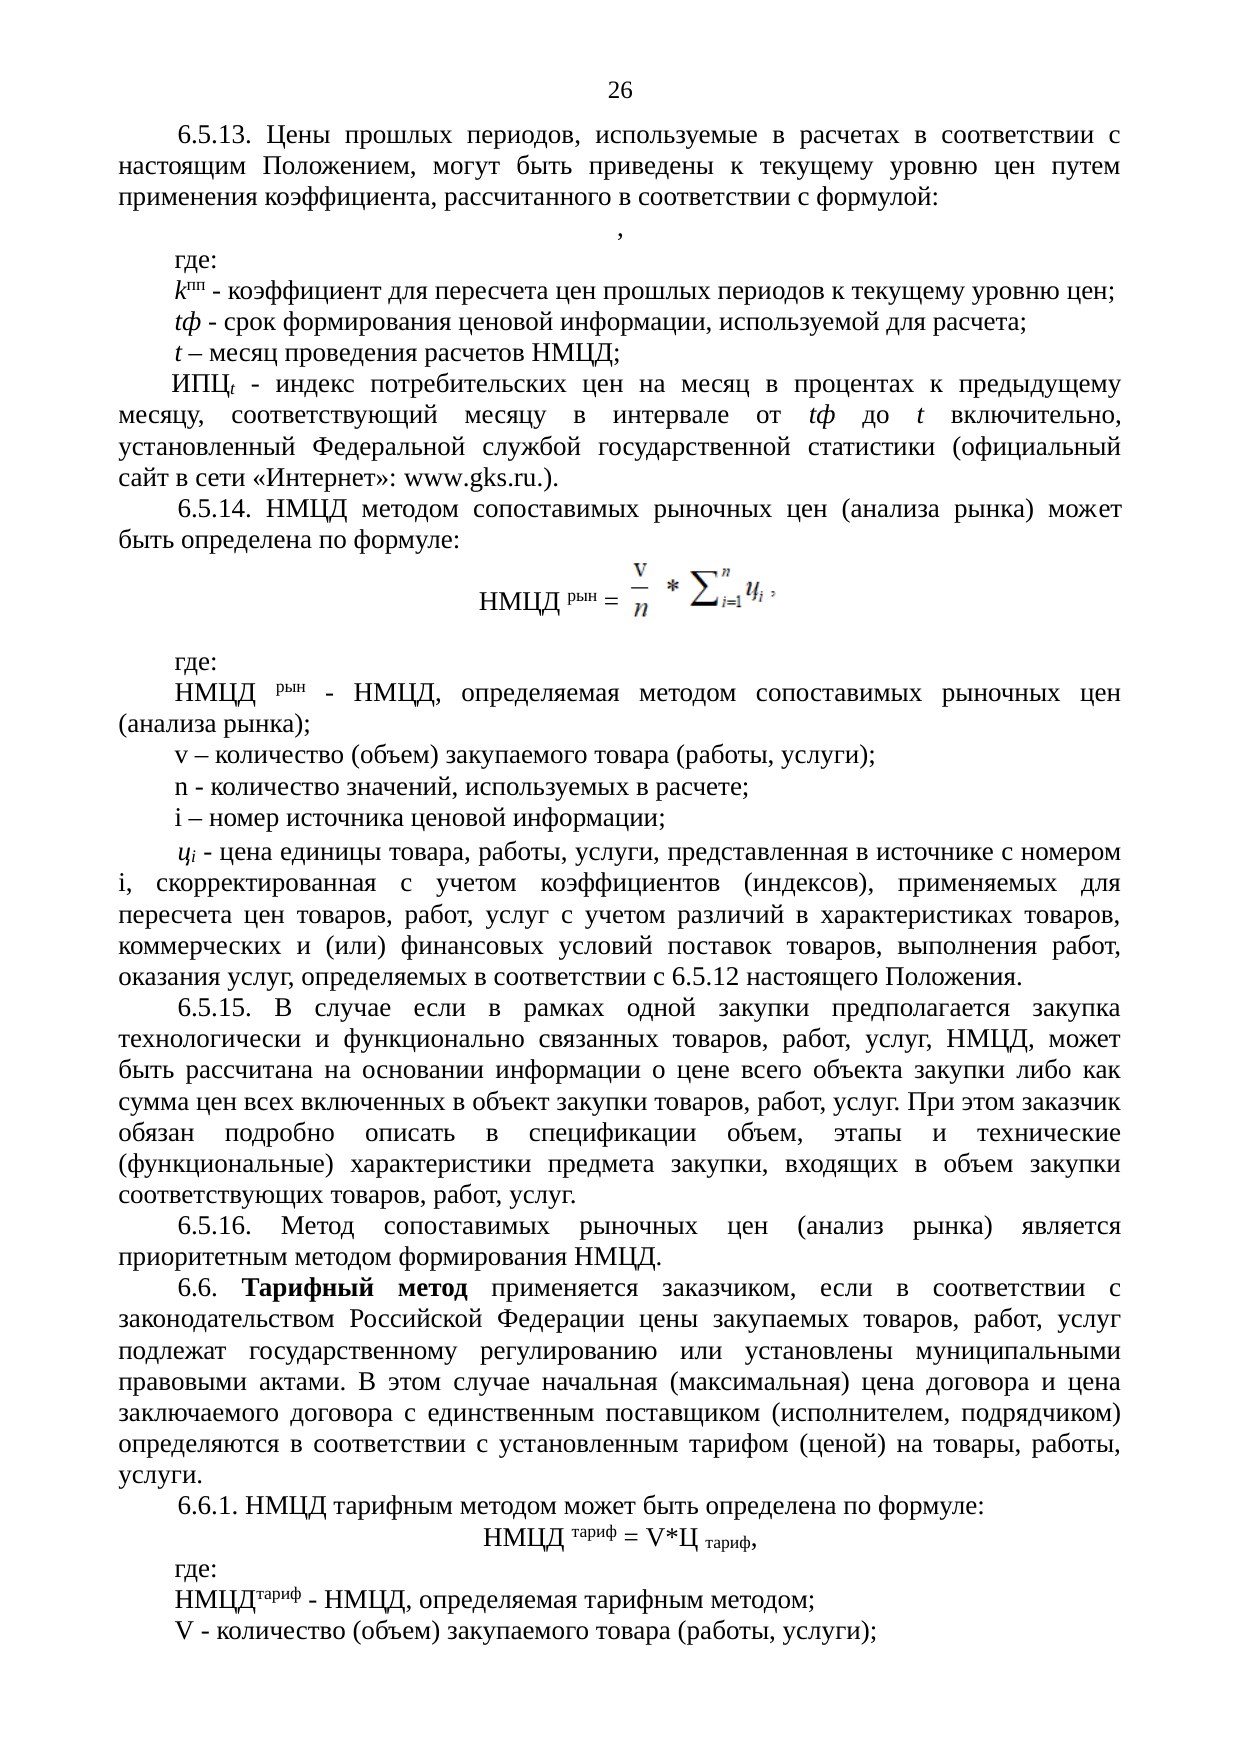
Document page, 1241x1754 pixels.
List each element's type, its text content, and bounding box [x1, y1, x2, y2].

table_header НМЦД тариф = V*Ц тариф, [118, 1521, 1122, 1552]
text v – количество (объем) закупаемого товара (работы, услуги); [118, 739, 1122, 770]
text 6.5.14. НМЦД методом сопоставимых рыночных цен (анализа рынка) может быть определена по формуле: [118, 492, 1122, 554]
text V - количество (объем) закупаемого товара (работы, услуги); [118, 1614, 1122, 1645]
text цi - цена единицы товара, работы, услуги, представленная в источнике с номером i, скорректированная с учетом коэффициентов (индексов), применяемых для пересчета цен товаров, работ, услуг с учетом различий в характеристиках товаров, коммерческих и (или) финансовых условий поставок товаров, выполнения работ, оказания услуг, определяемых в соответствии с 6.5.12 настоящего Положения. [118, 835, 1122, 991]
text где: [118, 243, 1122, 274]
table_header НМЦД рын = [117, 554, 619, 645]
text i – номер источника ценовой информации; [118, 801, 1122, 832]
text t – месяц проведения расчетов НМЦД; [118, 336, 1122, 367]
picture [622, 558, 781, 622]
text НМЦДтариф - НМЦД, определяемая тарифным методом; [118, 1583, 1122, 1614]
text 6.6.1. НМЦД тарифным методом может быть определена по формуле: [118, 1489, 1122, 1521]
text 6.5.15. В случае если в рамках одной закупки предполагается закупка технологически и функционально связанных товаров, работ, услуг, НМЦД, может быть рассчитана на основании информации о цене всего объекта закупки либо как сумма цен всех включенных в объект закупки товаров, работ, услуг. При этом заказчик обязан подробно описать в спецификации объем, этапы и технические (функциональные) характеристики предмета закупки, входящих в объем закупки соответствующих товаров, работ, услуг. [118, 991, 1122, 1209]
text kпп - коэффициент для пересчета цен прошлых периодов к текущему уровню цен; [118, 274, 1122, 305]
text 6.6. Тарифный метод применяется заказчиком, если в соответствии с законодательством Российской Федерации цены закупаемых товаров, работ, услуг подлежат государственному регулированию или установлены муниципальными правовыми актами. В этом случае начальная (максимальная) цена договора и цена заключаемого договора с единственным поставщиком (исполнителем, подрядчиком) определяются в соответствии с установленным тарифом (ценой) на товары, работы, услуги. [118, 1271, 1122, 1489]
text tф - срок формирования ценовой информации, используемой для расчета; [118, 305, 1122, 336]
text n - количество значений, используемых в расчете; [118, 770, 1122, 801]
text ИПЦt - индекс потребительских цен на месяц в процентах к предыдущему месяцу, соответствующий месяцу в интервале от tф до t включительно, установленный Федеральной службой государственной статистики (официальный сайт в сети «Интернет»: www.gks.ru.). [118, 367, 1122, 492]
text , [118, 212, 1122, 243]
text 6.5.13. Цены прошлых периодов, используемые в расчетах в соответствии с настоящим Положением, могут быть приведены к текущему уровню цен путем применения коэффициента, рассчитанного в соответствии с формулой: [118, 118, 1122, 212]
text 6.5.16. Метод сопоставимых рыночных цен (анализ рынка) является приоритетным методом формирования НМЦД. [118, 1209, 1122, 1271]
text где: [118, 1552, 1122, 1583]
text где: [118, 645, 1122, 676]
text НМЦД рын - НМЦД, определяемая методом сопоставимых рыночных цен (анализа рынка); [118, 676, 1122, 739]
table_header [619, 554, 1121, 645]
